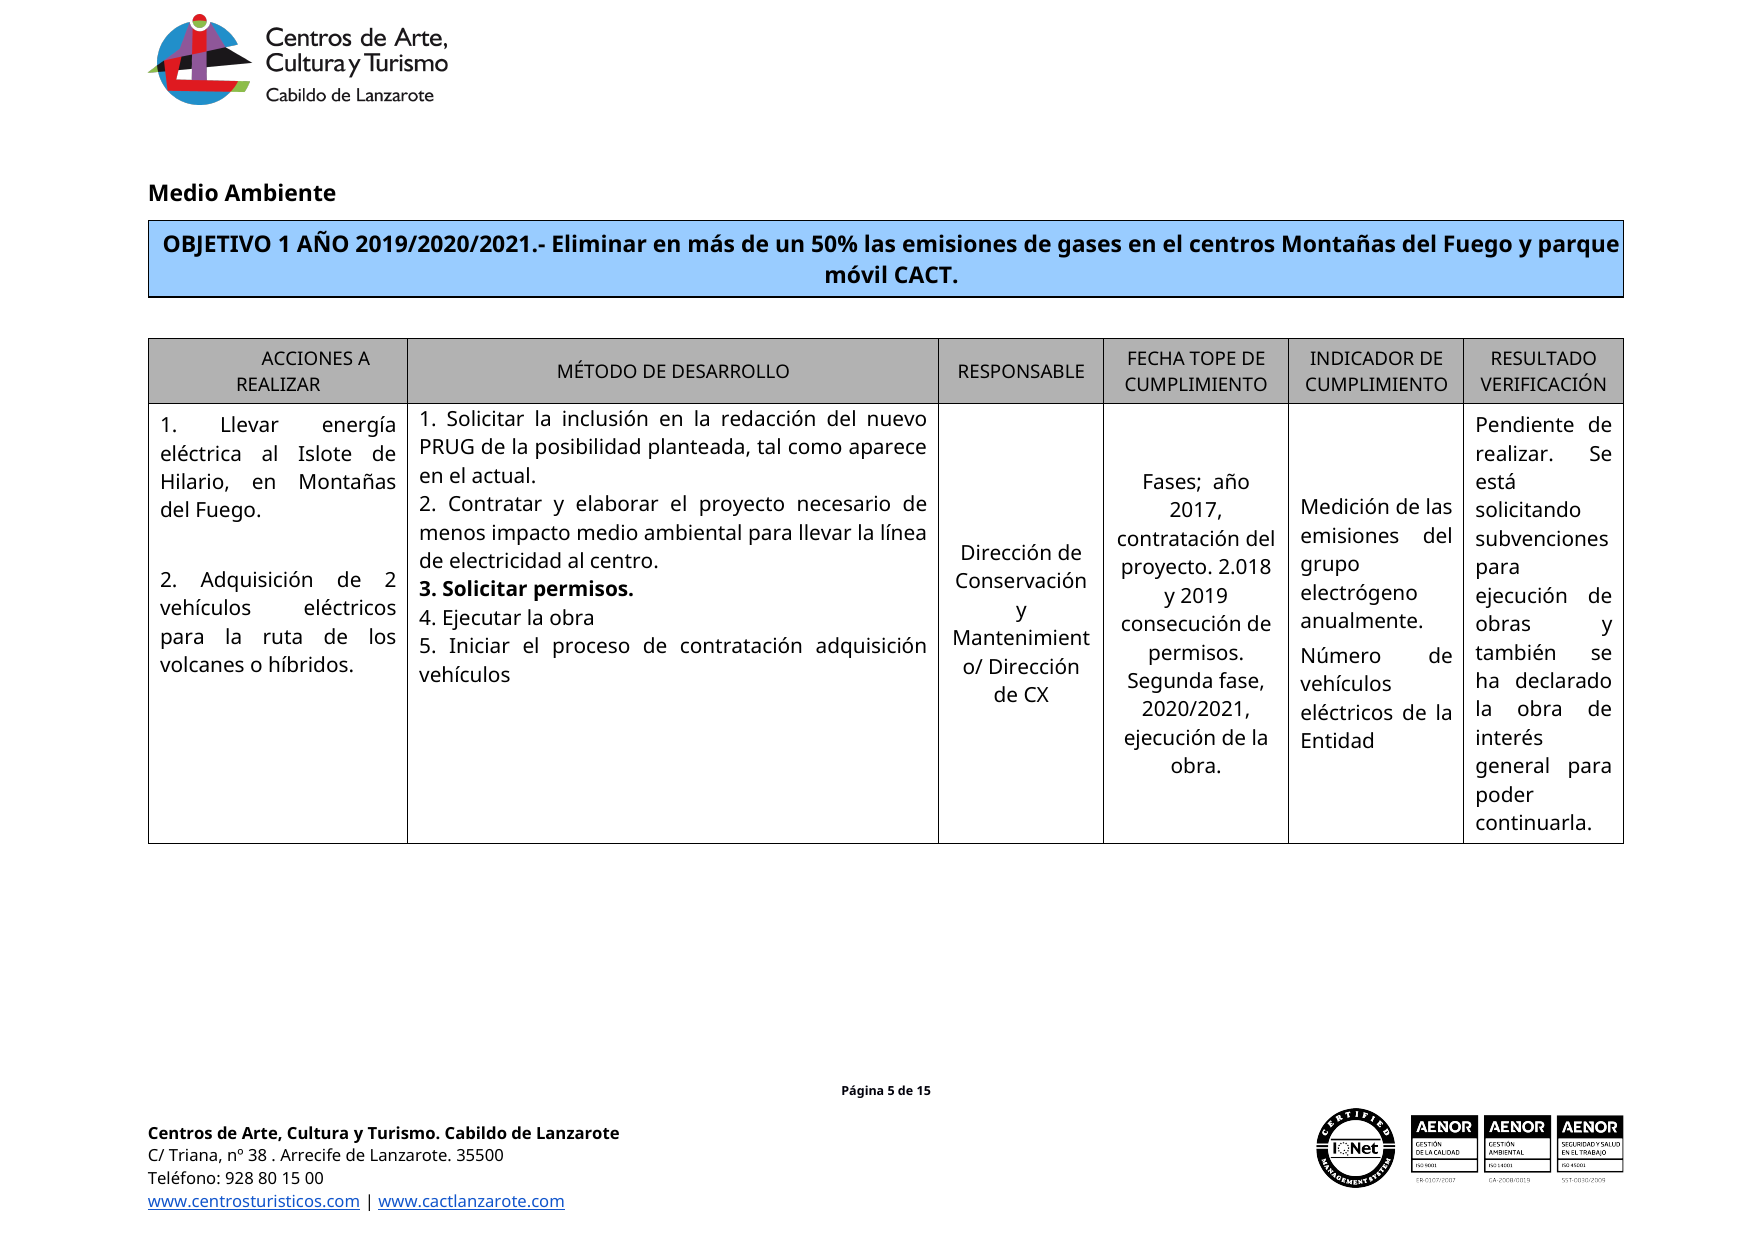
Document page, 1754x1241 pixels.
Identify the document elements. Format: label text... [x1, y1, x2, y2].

table_header RESPONSABLE [939, 339, 1103, 403]
table_cell Pendiente de realizar. Se está solicitando subvenciones para ejecución de obras y también se ha declarado la obra de interés general para poder continuarla. [1464, 404, 1623, 843]
table_cell 1. Llevar energía eléctrica al Islote de Hilario, en Montañas del Fuego. 2. Adquisición de 2 vehículos eléctricos para la ruta de los volcanes o híbridos. [149, 404, 407, 843]
table_header RESULTADO VERIFICACIÓN [1464, 339, 1623, 403]
table_cell Fases; año 2017, contratación del proyecto. 2.018 y 2019 consecución de permisos. Segunda fase, 2020/2021, ejecución de la obra. [1104, 404, 1288, 843]
text Medio Ambiente [148, 177, 1624, 208]
table_cell Dirección de Conservación y Mantenimiento/ Dirección de CX [939, 404, 1103, 843]
table_header INDICADOR DE CUMPLIMIENTO [1289, 339, 1463, 403]
table_cell 1. Solicitar la inclusión en la redacción del nuevo PRUG de la posibilidad planteada, tal como aparece en el actual. 2. Contratar y elaborar el proyecto necesario de menos impacto medio ambiental para llevar la línea de electricidad al centro. 3. Solicitar permisos. 4. Ejecutar la obra 5. Iniciar el proceso de contratación adquisición vehículos [408, 404, 938, 843]
picture [147, 14, 448, 105]
table_header ACCIONES A REALIZAR [149, 339, 407, 403]
table_header FECHA TOPE DE CUMPLIMIENTO [1104, 339, 1288, 403]
table_cell Medición de las emisiones del grupo electrógeno anualmente. Número de vehículos eléctricos de la Entidad [1289, 404, 1463, 843]
table_header MÉTODO DE DESARROLLO [408, 339, 938, 403]
table_header OBJETIVO 1 AÑO 2019/2020/2021.- Eliminar en más de un 50% las emisiones de gases en el centros Montañas del Fuego y parque móvil CACT. [149, 221, 1623, 296]
picture [1316, 1108, 1624, 1188]
